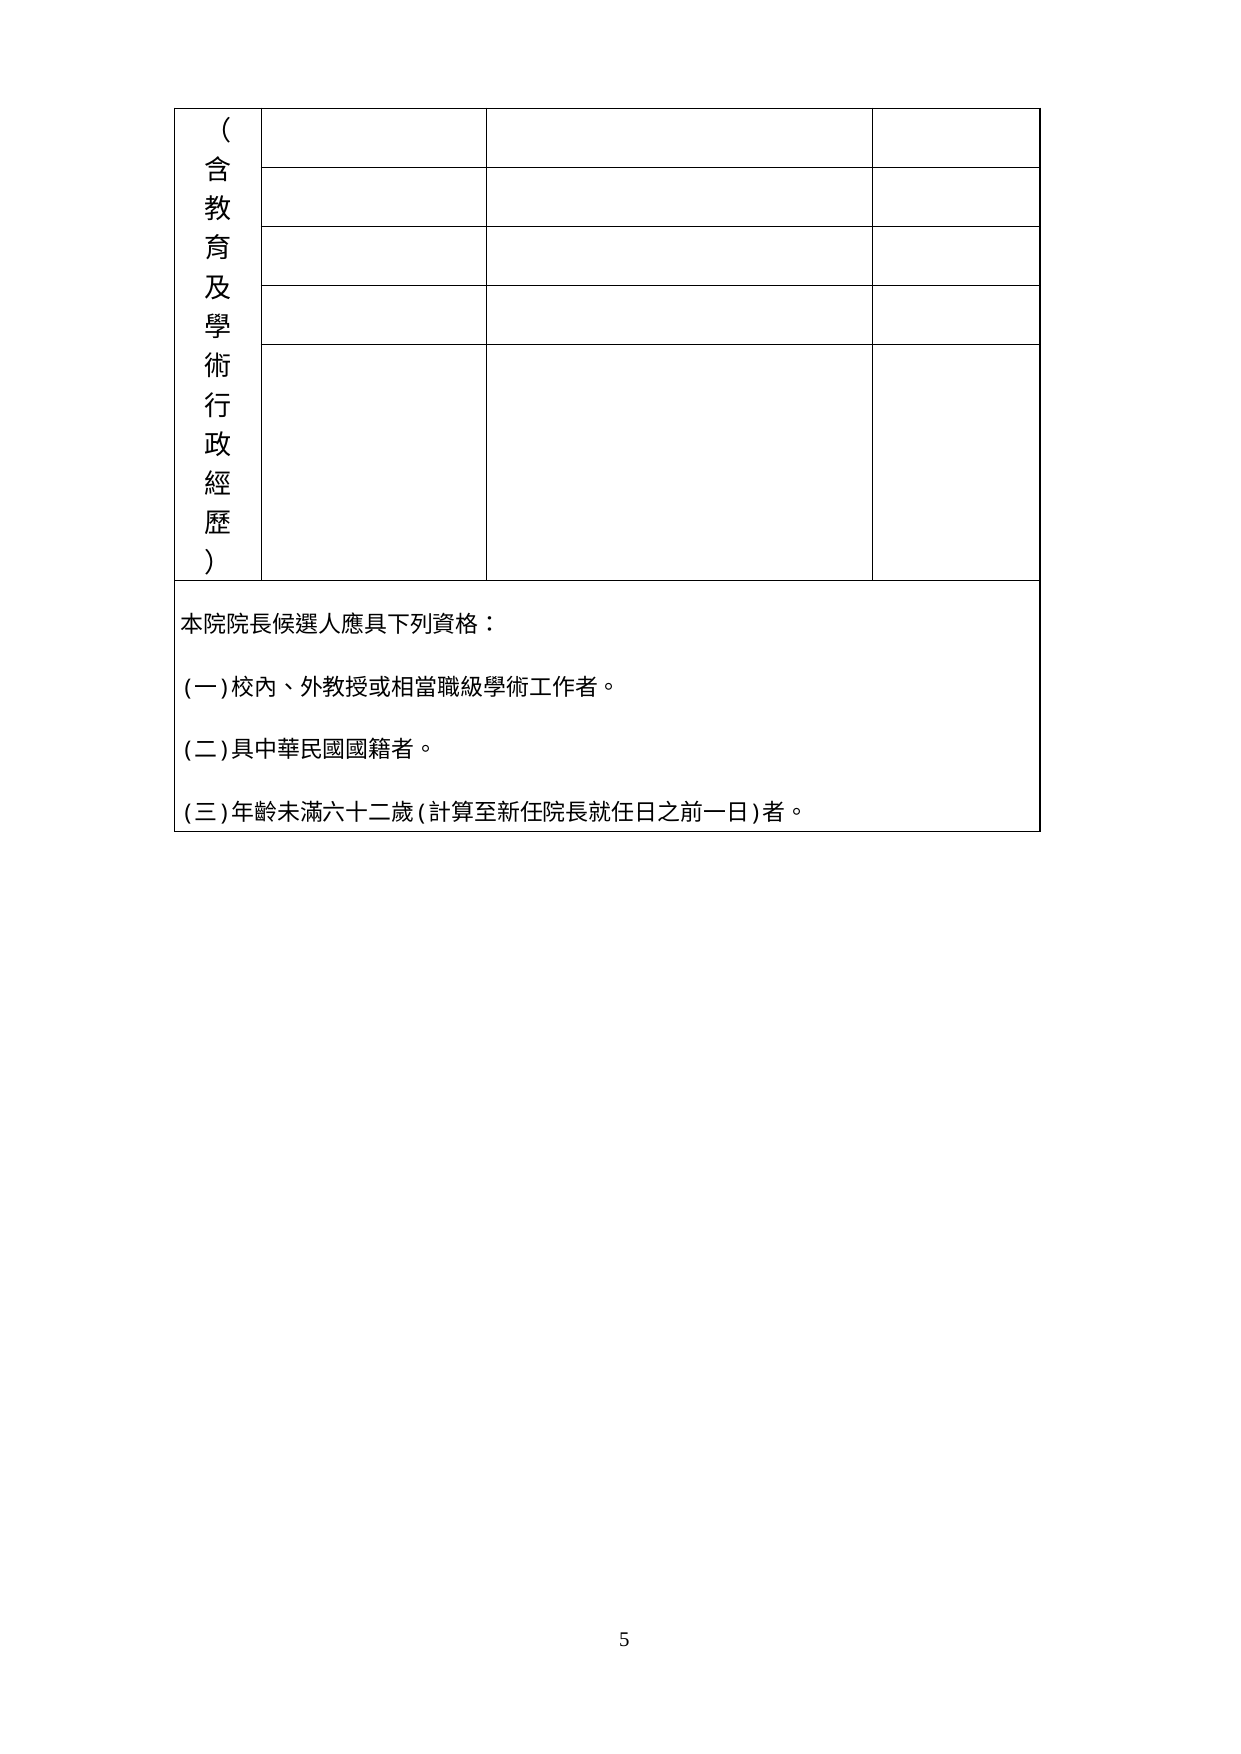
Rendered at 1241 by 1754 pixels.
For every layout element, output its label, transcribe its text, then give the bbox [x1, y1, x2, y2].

table_cell [873, 227, 1039, 285]
table_cell [262, 168, 486, 226]
table_cell [873, 286, 1039, 344]
table_cell [487, 286, 872, 344]
table_cell [873, 109, 1039, 167]
table_cell [487, 109, 872, 167]
table_cell （含教育及學術行政經歷） [175, 109, 261, 580]
table_cell 本院院長候選人應具下列資格： (一)校內、外教授或相當職級學術工作者。 (二)具中華民國國籍者。 (三)年齡未滿六十二歲(計算至新任院長就任日之前一日)者。 [175, 581, 1039, 831]
table_cell [487, 345, 872, 580]
table_cell [873, 345, 1039, 580]
table_cell [262, 345, 486, 580]
table_cell [262, 109, 486, 167]
table_cell [873, 168, 1039, 226]
table_cell [487, 227, 872, 285]
table_cell [262, 227, 486, 285]
table_cell [487, 168, 872, 226]
table_cell [262, 286, 486, 344]
